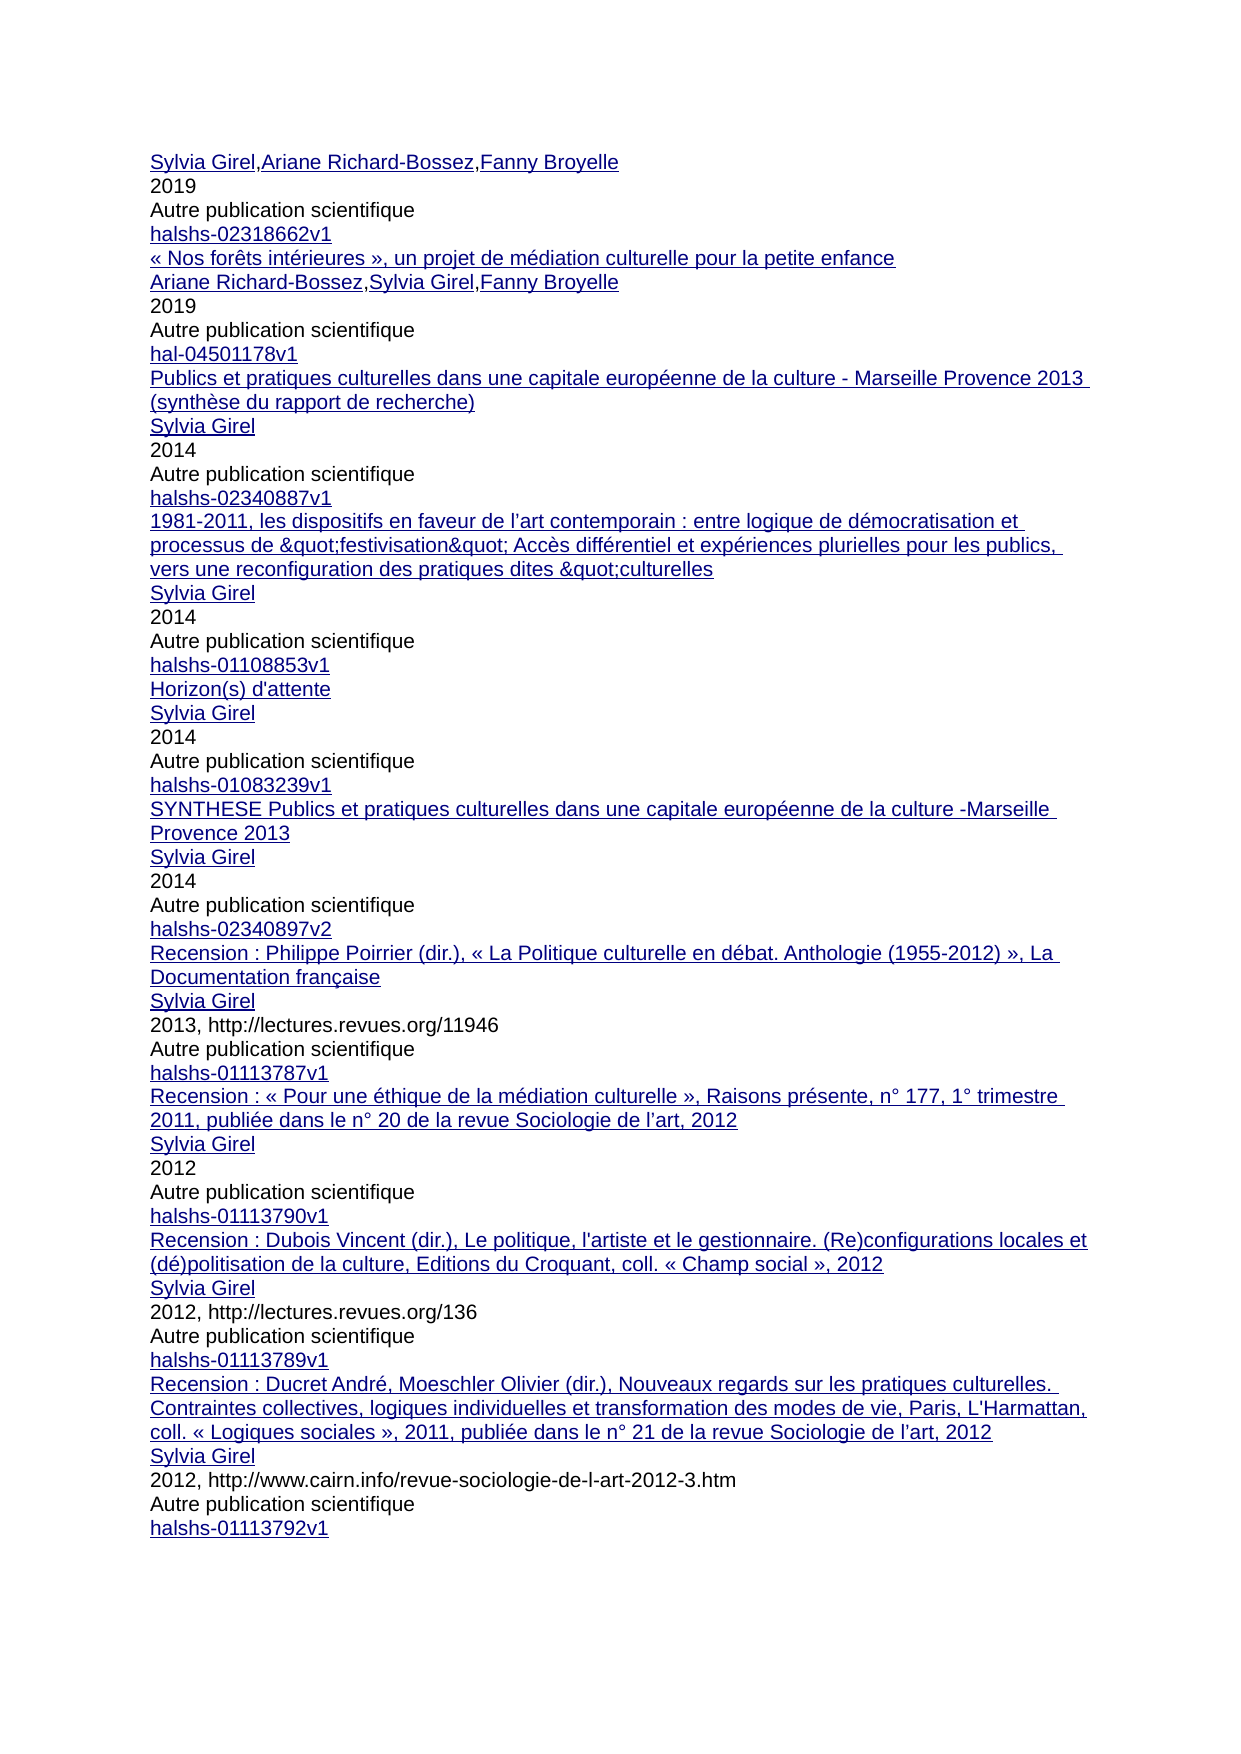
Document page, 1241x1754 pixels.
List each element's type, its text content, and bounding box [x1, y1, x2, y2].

table_cell Horizon(s) d'attente Sylvia Girel 2014 Autre publication scientifique halshs-01083239v1 [150, 677, 1090, 797]
table_cell « Nos forêts intérieures », un projet de médiation culturelle pour la petite enfance Ariane Richard-Bossez,Sylvia Girel,Fanny Broyelle 2019 Autre publication scientifique hal-04501178v1 [150, 246, 1090, 366]
table_cell Publics et pratiques culturelles dans une capitale européenne de la culture - Marseille Provence 2013 [150, 366, 1090, 387]
table_cell Recension : Dubois Vincent (dir.), Le politique, l'artiste et le gestionnaire. (Re)configurations locales et (dé)politisation de la culture, Editions du Croquant, coll. « Champ social », 2012 Sylvia Girel 2012, http://lectures.revues.org/136 Autre publication scientifique halshs-01113789v1 [150, 1228, 1090, 1372]
table_cell Recension : « Pour une éthique de la médiation culturelle », Raisons présente, n° 177, 1° trimestre 2011, publiée dans le n° 20 de la revue Sociologie de l’art, 2012 Sylvia Girel 2012 Autre publication scientifique halshs-01113790v1 [150, 1084, 1090, 1228]
table_cell Sylvia Girel,Ariane Richard-Bossez,Fanny Broyelle 2019 Autre publication scientifique halshs-02318662v1 [150, 150, 1090, 246]
table_cell Recension : Ducret André, Moeschler Olivier (dir.), Nouveaux regards sur les pratiques culturelles. Contraintes collectives, logiques individuelles et transformation des modes de vie, Paris, L'Harmattan, coll. « Logiques sociales », 2011, publiée dans le n° 21 de la revue Sociologie de l’art, 2012 Sylvia Girel 2012, http://www.cairn.info/revue-sociologie-de-l-art-2012-3.htm Autre publication scientifique halshs-01113792v1 [150, 1372, 1090, 1539]
table_cell 1981-2011, les dispositifs en faveur de l’art contemporain : entre logique de démocratisation et processus de &quot;festivisation&quot; Accès différentiel et expériences plurielles pour les publics, vers une reconfiguration des pratiques dites &quot;culturelles Sylvia Girel 2014 Autre publication scientifique halshs-01108853v1 [150, 509, 1090, 677]
table_cell (synthèse du rapport de recherche) Sylvia Girel 2014 Autre publication scientifique halshs-02340887v1 [150, 388, 1090, 509]
table_cell SYNTHESE Publics et pratiques culturelles dans une capitale européenne de la culture -Marseille Provence 2013 Sylvia Girel 2014 Autre publication scientifique halshs-02340897v2 [150, 797, 1090, 941]
table_cell Recension : Philippe Poirrier (dir.), « La Politique culturelle en débat. Anthologie (1955-2012) », La Documentation française Sylvia Girel 2013, http://lectures.revues.org/11946 Autre publication scientifique halshs-01113787v1 [150, 941, 1090, 1084]
